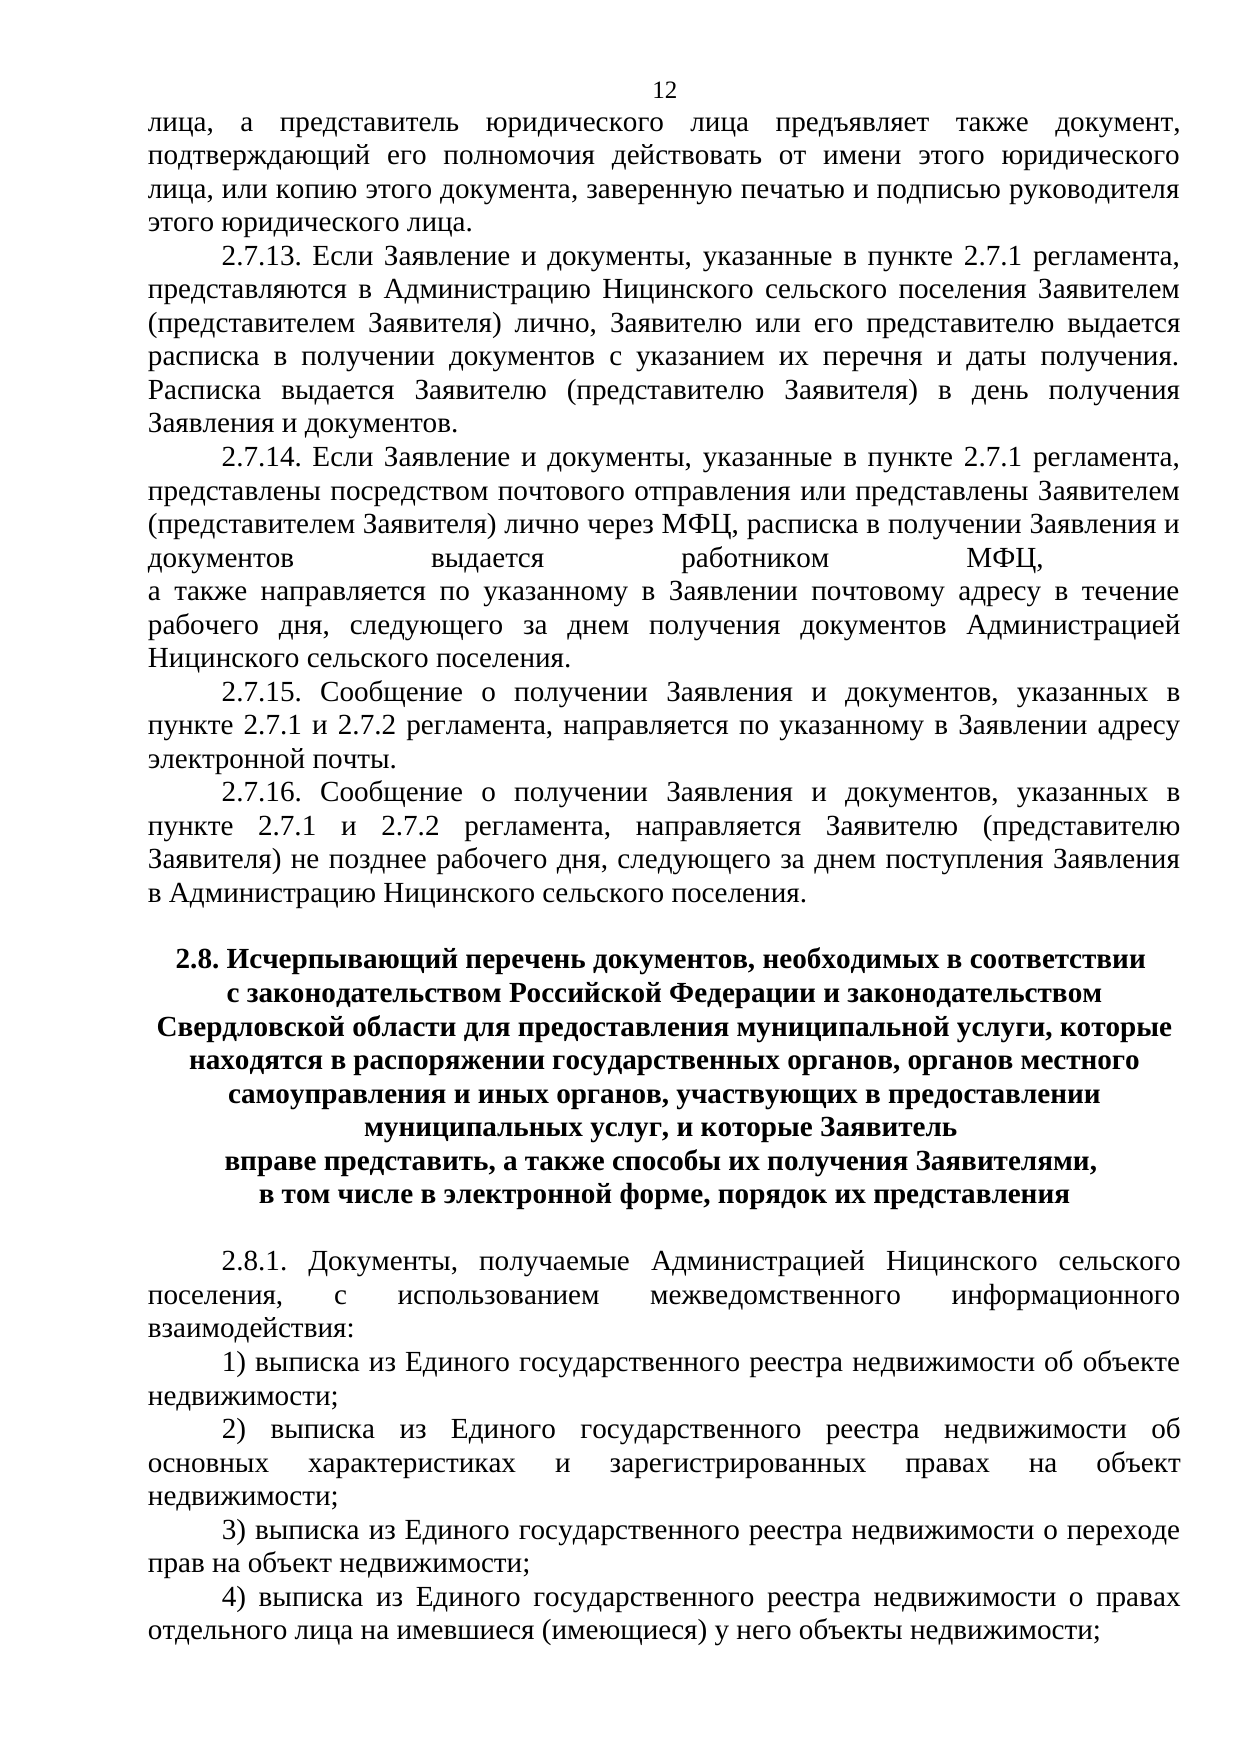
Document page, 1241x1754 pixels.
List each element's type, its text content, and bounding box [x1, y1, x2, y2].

text лица, а представитель юридического лица предъявляет также документ, подтверждающий его полномочия действовать от имени этого юридического лица, или копию этого документа, заверенную печатью и подписью руководителя этого юридического лица. [148, 104, 1181, 238]
text 2.7.16. Сообщение о получении Заявления и документов, указанных в пункте 2.7.1 и 2.7.2 регламента, направляется Заявителю (представителю Заявителя) не позднее рабочего дня, следующего за днем поступления Заявления в Администрацию Ницинского сельского поселения. [148, 774, 1181, 909]
text 2.7.13. Если Заявление и документы, указанные в пункте 2.7.1 регламента, представляются в Администрацию Ницинского сельского поселения Заявителем (представителем Заявителя) лично, Заявителю или его представителю выдается расписка в получении документов с указанием их перечня и даты получения. Расписка выдается Заявителю (представителю Заявителя) в день получения Заявления и документов. [148, 238, 1181, 439]
text 4) выписка из Единого государственного реестра недвижимости о правах отдельного лица на имевшиеся (имеющиеся) у него объекты недвижимости; [148, 1579, 1181, 1646]
text 2.8.1. Документы, получаемые Администрацией Ницинского сельского поселения, с использованием межведомственного информационного взаимодействия: [148, 1243, 1181, 1344]
text 2) выписка из Единого государственного реестра недвижимости об основных характеристиках и зарегистрированных правах на объект недвижимости; [148, 1411, 1181, 1512]
text 3) выписка из Единого государственного реестра недвижимости о переходе прав на объект недвижимости; [148, 1512, 1181, 1579]
text 2.7.14. Если Заявление и документы, указанные в пункте 2.7.1 регламента, представлены посредством почтового отправления или представлены Заявителем (представителем Заявителя) лично через МФЦ, расписка в получении Заявления и документов выдается работником МФЦ, а также направляется по указанному в Заявлении почтовому адресу в течение рабочего дня, следующего за днем получения документов Администрацией Ницинского сельского поселения. [148, 439, 1181, 674]
text 2.7.15. Сообщение о получении Заявления и документов, указанных в пункте 2.7.1 и 2.7.2 регламента, направляется по указанному в Заявлении адресу электронной почты. [148, 674, 1181, 774]
subtitle 2.8. Исчерпывающий перечень документов, необходимых в соответствии с законодательством Российской Федерации и законодательством Свердловской области для предоставления муниципальной услуги, которые находятся в распоряжении государственных органов, органов местного самоуправления и иных органов, участвующих в предоставлении муниципальных услуг, и которые Заявитель вправе представить, а также способы их получения Заявителями, в том числе в электронной форме, порядок их представления [148, 942, 1181, 1210]
text 1) выписка из Единого государственного реестра недвижимости об объекте недвижимости; [148, 1344, 1181, 1411]
